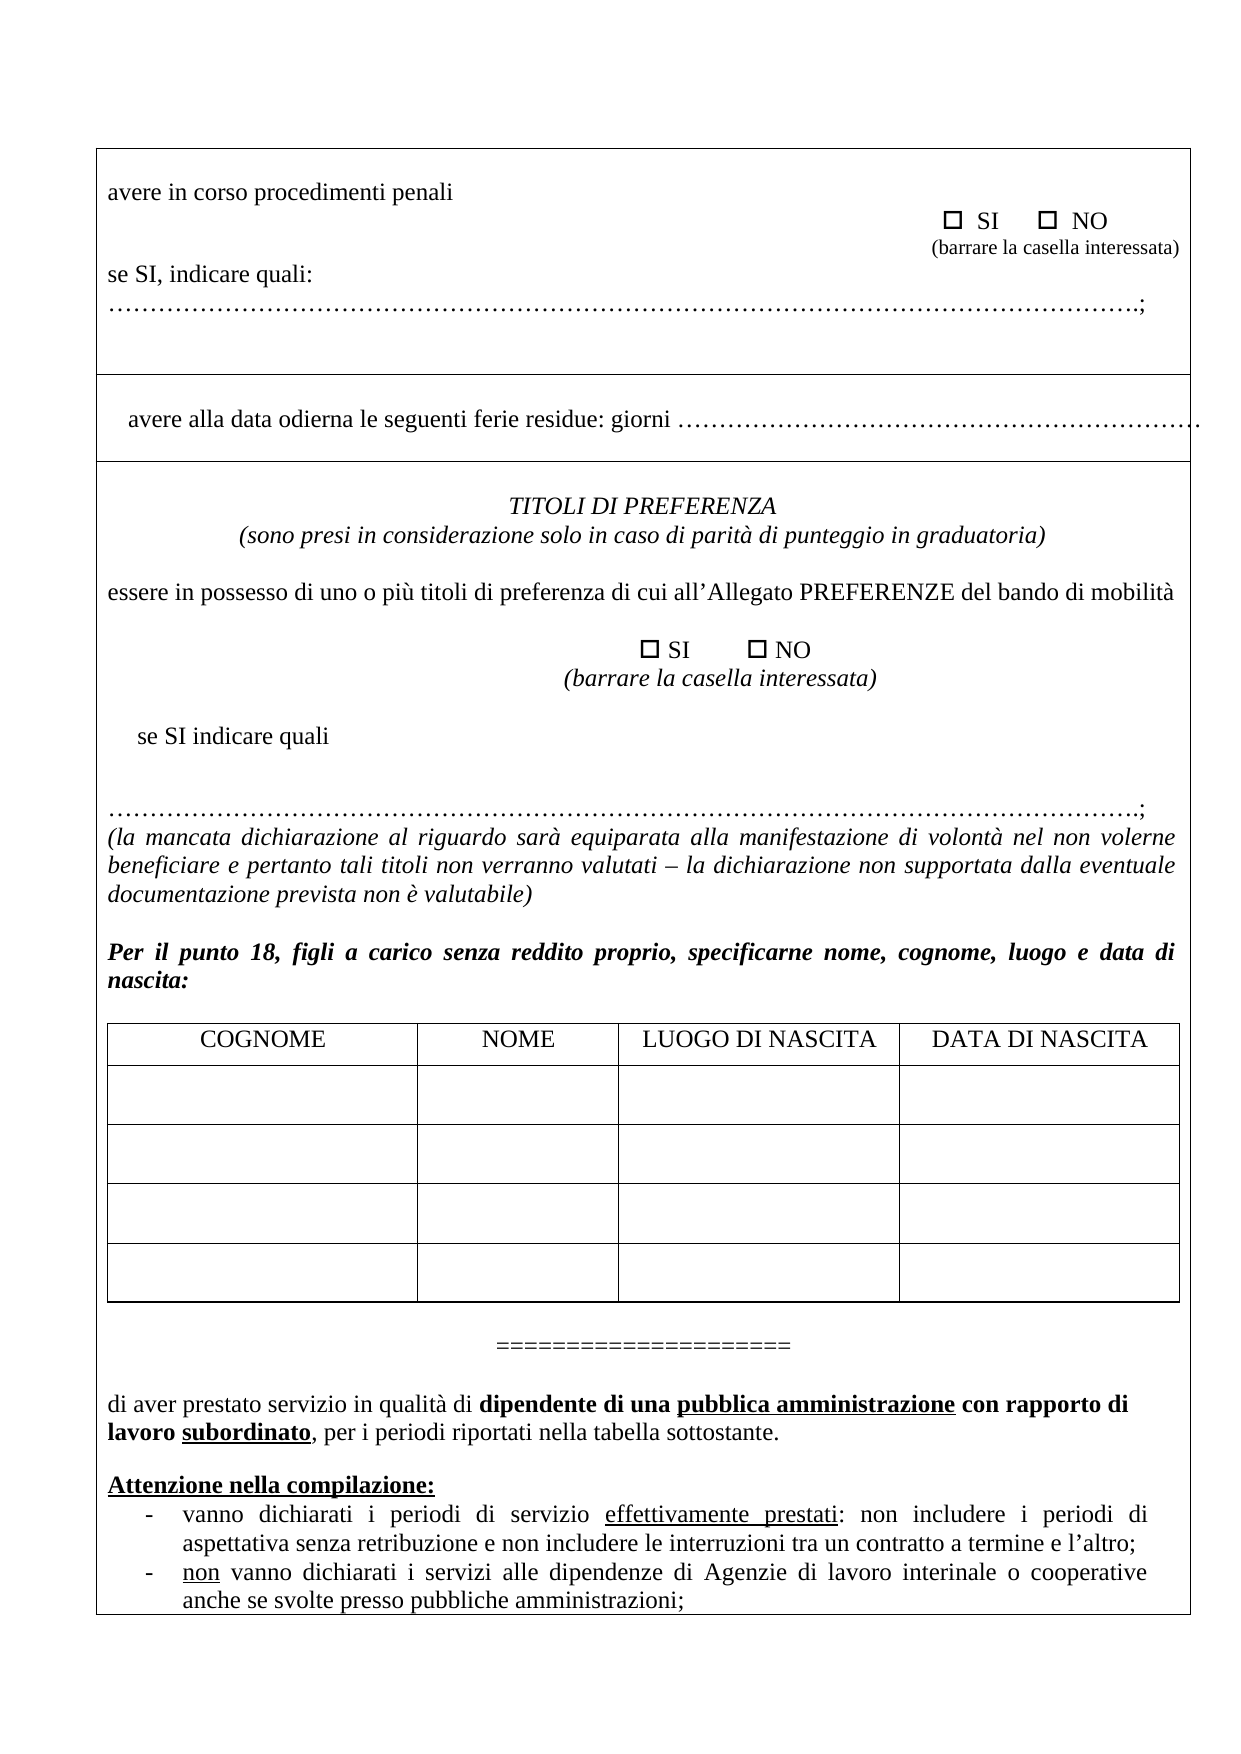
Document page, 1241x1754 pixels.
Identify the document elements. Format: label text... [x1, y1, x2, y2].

table_header NOME [418, 1024, 618, 1065]
table_cell [619, 1066, 899, 1124]
table_header DATA DI NASCITA [900, 1024, 1179, 1065]
table_cell [900, 1184, 1179, 1242]
table_cell [900, 1125, 1179, 1183]
table_cell [418, 1066, 618, 1124]
table_cell [900, 1066, 1179, 1124]
table_cell [108, 1184, 417, 1242]
table_cell [619, 1125, 899, 1183]
table_cell [418, 1244, 618, 1301]
table_header COGNOME [108, 1024, 417, 1065]
table_cell [108, 1125, 417, 1183]
table_cell [900, 1244, 1179, 1301]
table_cell [108, 1066, 417, 1124]
table_cell [73, 148, 96, 374]
table_cell [108, 1244, 417, 1301]
table_header LUOGO DI NASCITA [619, 1024, 899, 1065]
table_cell avere in corso procedimenti penali  SI  NO (barrare la casella interessata) se SI, indicare quali: …………………………………………………………………………………………………………….; [97, 149, 1190, 374]
table_cell [619, 1244, 899, 1301]
table_cell [418, 1125, 618, 1183]
table_cell [73, 374, 96, 461]
table_cell avere alla data odierna le seguenti ferie residue: giorni ……………………………………………………… [97, 375, 1190, 461]
table_cell [73, 461, 96, 1614]
table_cell [619, 1184, 899, 1242]
table_cell [418, 1184, 618, 1242]
table_cell TITOLI DI PREFERENZA (sono presi in considerazione solo in caso di parità di punteggio in graduatoria) essere in possesso di uno o più titoli di preferenza di cui all’Allegato PREFERENZE del bando di mobilità  SI  NO (barrare la casella interessata) se SI indicare quali …………………………………………………………………………………………………………….; (la mancata dichiarazione al riguardo sarà equiparata alla manifestazione di volontà nel non volerne beneficiare e pertanto tali titoli non verranno valutati – la dichiarazione non supportata dalla eventuale documentazione prevista non è valutabile) Per il punto 18, figli a carico senza reddito proprio, specificarne nome, cognome, luogo e data di nascita: ===================== di aver prestato servizio in qualità di dipendente di una pubblica amministrazione con rapporto di lavoro subordinato, per i periodi riportati nella tabella sottostante. Attenzione nella compilazione: vanno dichiarati i periodi di servizio effettivamente prestati: non includere i periodi di aspettativa senza retribuzione e non includere le interruzioni tra un contratto a termine e l’altro; non vanno dichiarati i servizi alle dipendenze di Agenzie di lavoro interinale o cooperative anche se svolte presso pubbliche amministrazioni; [97, 462, 1190, 1614]
